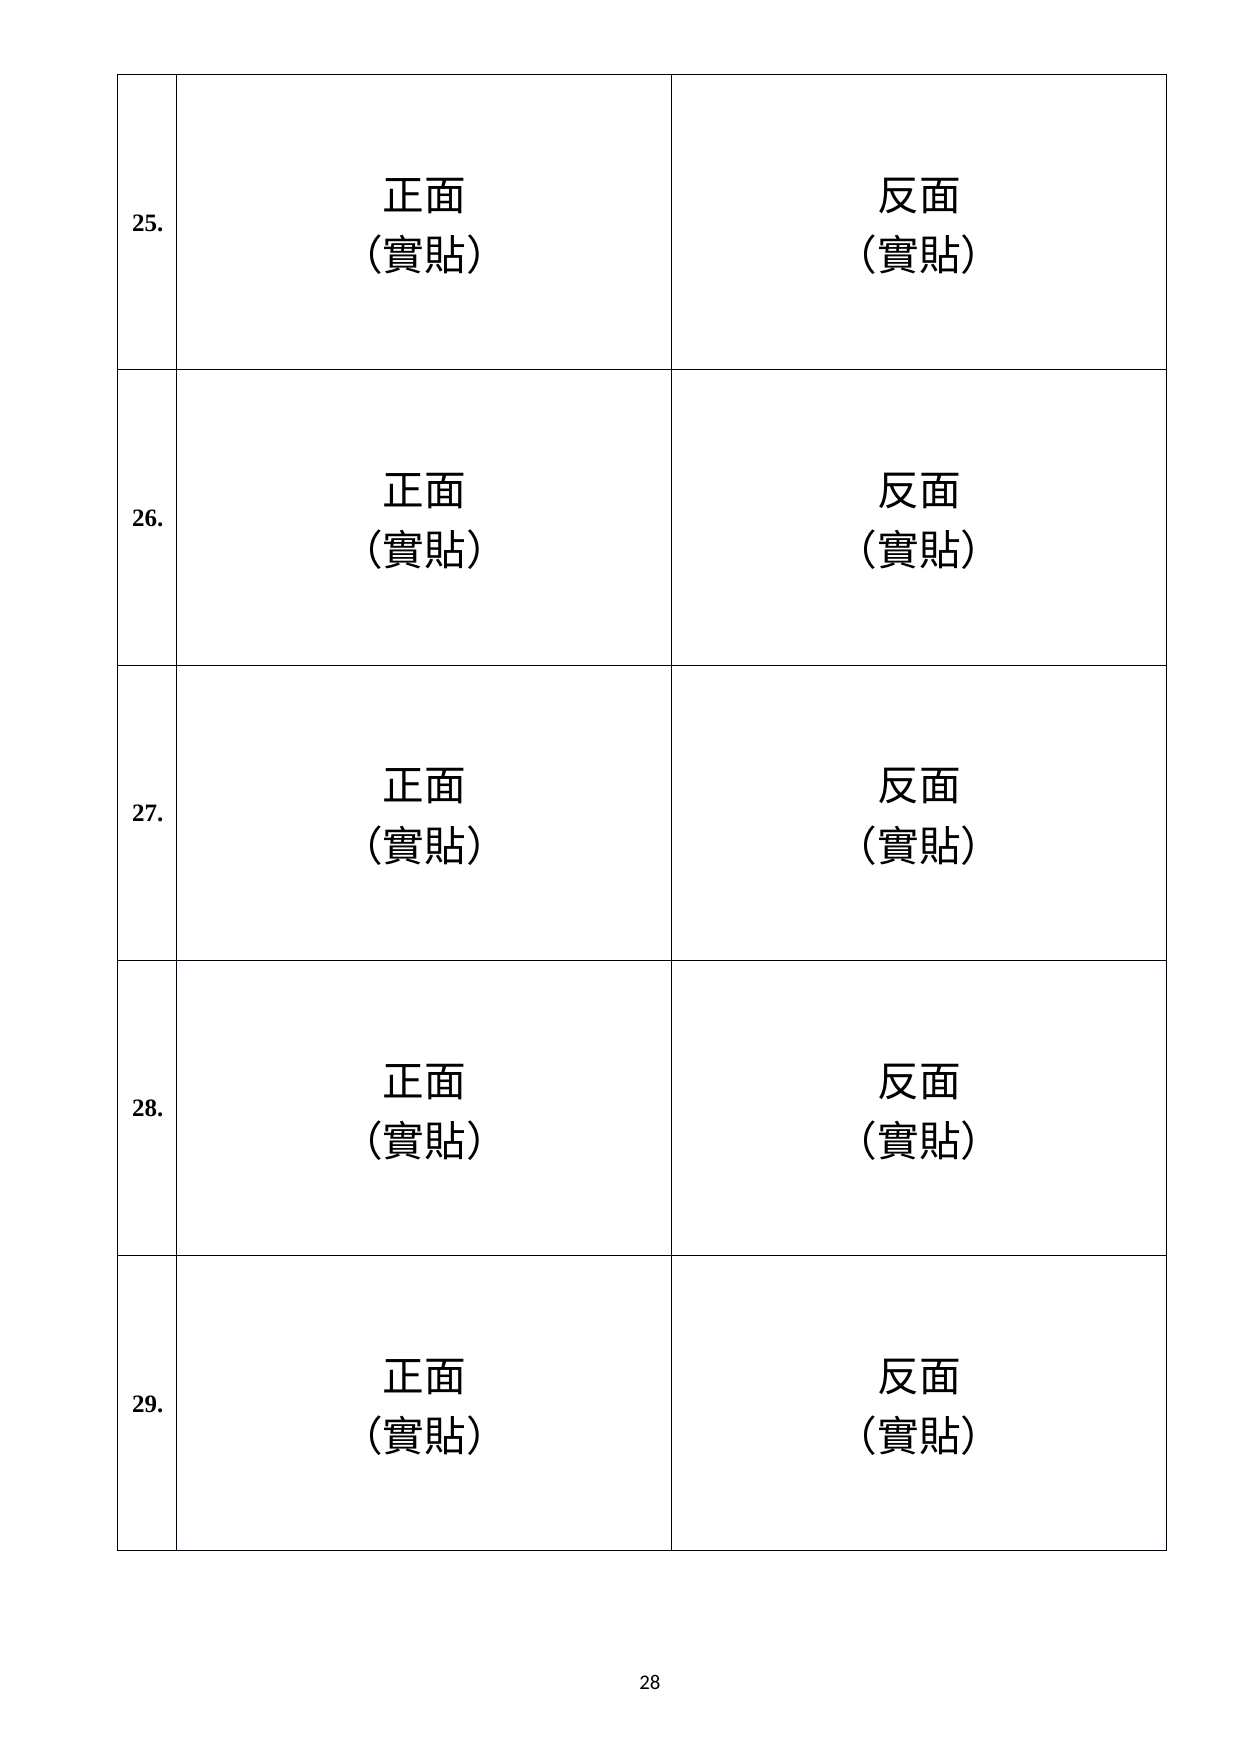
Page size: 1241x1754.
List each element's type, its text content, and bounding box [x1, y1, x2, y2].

table_cell 反面 （實貼） [672, 1256, 1166, 1550]
table_cell 25. [118, 75, 176, 369]
table_cell 正面 （實貼） [177, 666, 671, 960]
table_cell 26. [118, 370, 176, 664]
table_cell 反面 （實貼） [672, 370, 1166, 664]
table_cell 正面 （實貼） [177, 961, 671, 1255]
table_cell 27. [118, 666, 176, 960]
table_cell 正面 （實貼） [177, 1256, 671, 1550]
table_cell 28. [118, 961, 176, 1255]
table_cell 正面 （實貼） [177, 75, 671, 369]
table_cell 反面 （實貼） [672, 75, 1166, 369]
table_cell 反面 （實貼） [672, 961, 1166, 1255]
table_cell 正面 （實貼） [177, 370, 671, 664]
table_cell 29. [118, 1256, 176, 1550]
table_cell 反面 （實貼） [672, 666, 1166, 960]
